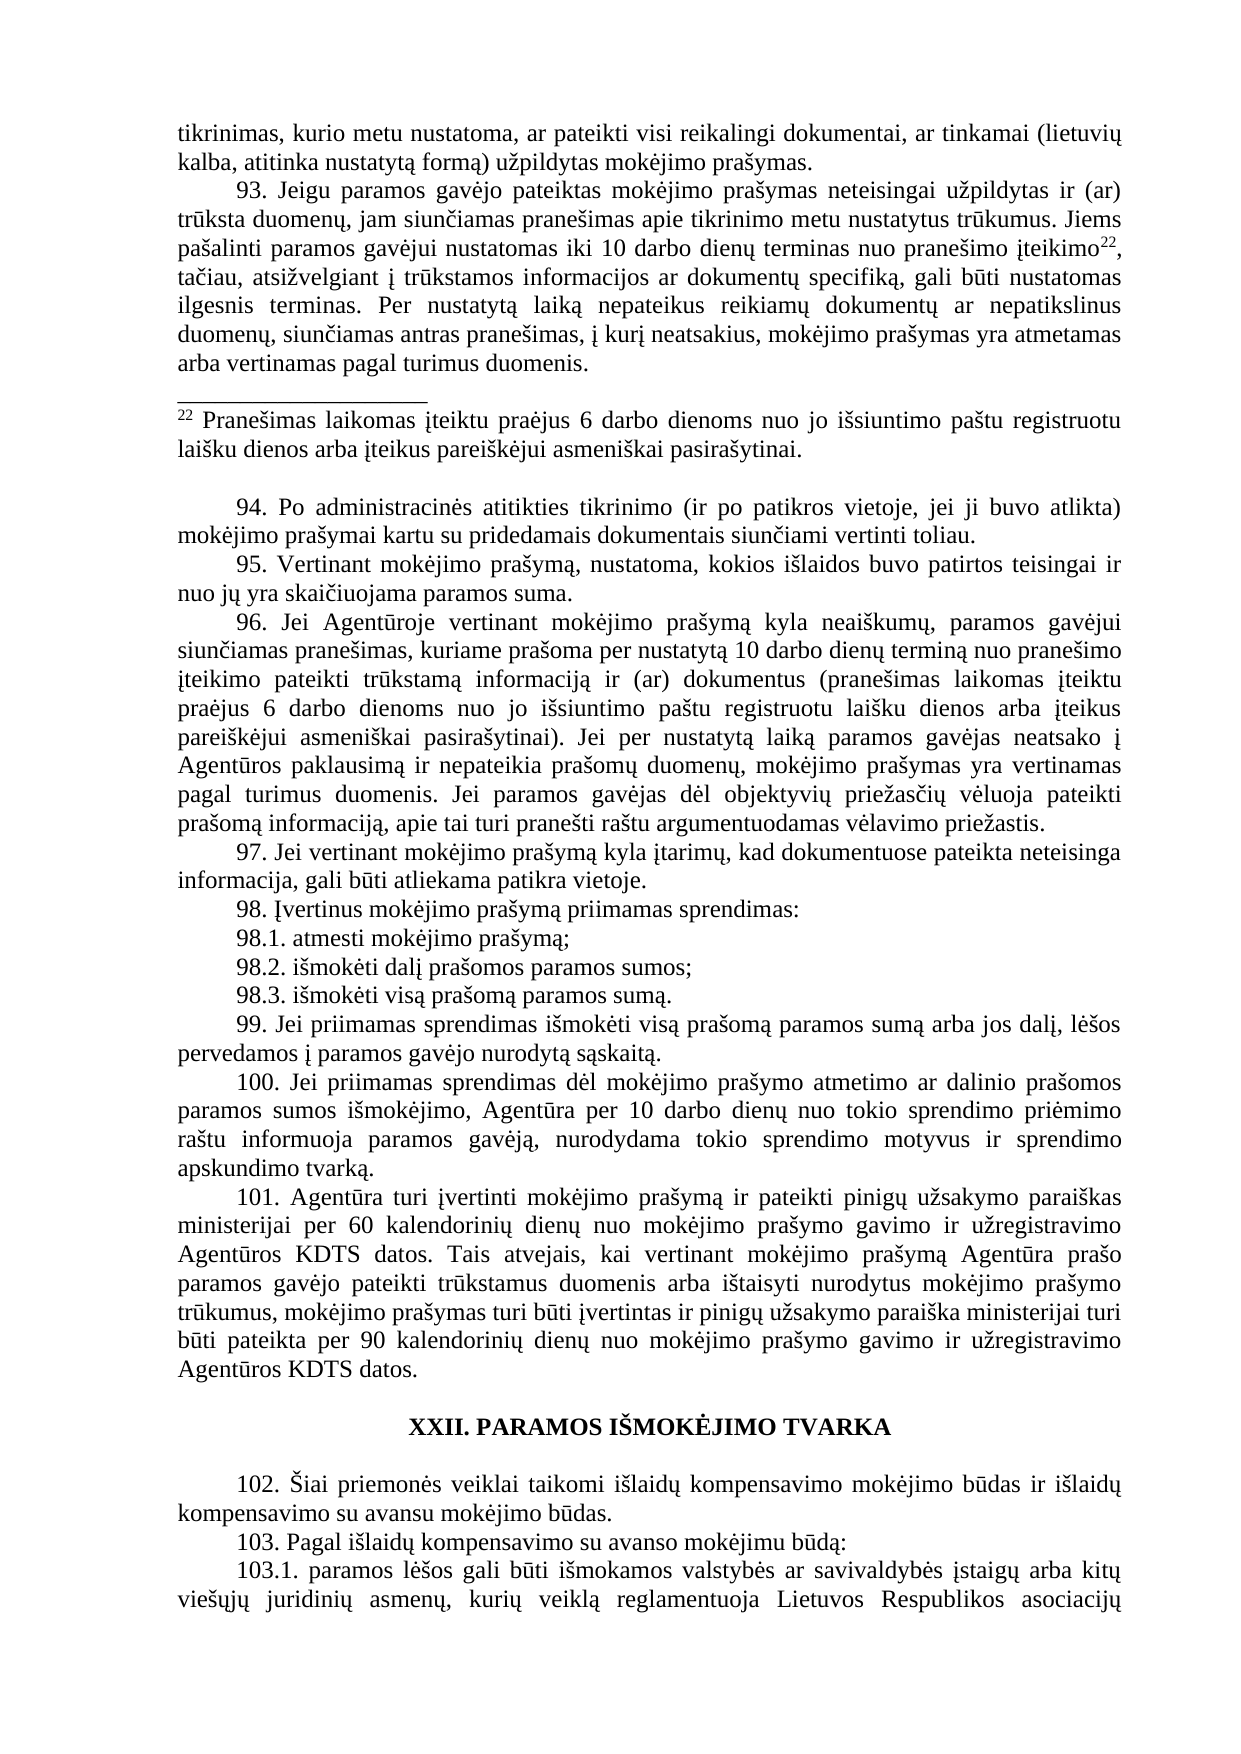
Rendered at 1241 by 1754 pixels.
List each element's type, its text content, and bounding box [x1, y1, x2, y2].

text 94. Po administracinės atitikties tikrinimo (ir po patikros vietoje, jei ji buvo atlikta) mokėjimo prašymai kartu su pridedamais dokumentais siunčiami vertinti toliau. [177, 492, 1122, 549]
text 99. Jei priimamas sprendimas išmokėti visą prašomą paramos sumą arba jos dalį, lėšos pervedamos į paramos gavėjo nurodytą sąskaitą. [177, 1009, 1122, 1067]
text 95. Vertinant mokėjimo prašymą, nustatoma, kokios išlaidos buvo patirtos teisingai ir nuo jų yra skaičiuojama paramos suma. [177, 549, 1122, 607]
text 100. Jei priimamas sprendimas dėl mokėjimo prašymo atmetimo ar dalinio prašomos paramos sumos išmokėjimo, Agentūra per 10 darbo dienų nuo tokio sprendimo priėmimo raštu informuoja paramos gavėją, nurodydama tokio sprendimo motyvus ir sprendimo apskundimo tvarką. [177, 1067, 1122, 1182]
text 96. Jei Agentūroje vertinant mokėjimo prašymą kyla neaiškumų, paramos gavėjui siunčiamas pranešimas, kuriame prašoma per nustatytą 10 darbo dienų terminą nuo pranešimo įteikimo pateikti trūkstamą informaciją ir (ar) dokumentus (pranešimas laikomas įteiktu praėjus 6 darbo dienoms nuo jo išsiuntimo paštu registruotu laišku dienos arba įteikus pareiškėjui asmeniškai pasirašytinai). Jei per nustatytą laiką paramos gavėjas neatsako į Agentūros paklausimą ir nepateikia prašomų duomenų, mokėjimo prašymas yra vertinamas pagal turimus duomenis. Jei paramos gavėjas dėl objektyvių priežasčių vėluoja pateikti prašomą informaciją, apie tai turi pranešti raštu argumentuodamas vėlavimo priežastis. [177, 607, 1122, 837]
text 102. Šiai priemonės veiklai taikomi išlaidų kompensavimo mokėjimo būdas ir išlaidų kompensavimo su avansu mokėjimo būdas. [177, 1469, 1122, 1527]
text 103. Pagal išlaidų kompensavimo su avanso mokėjimu būdą: [177, 1527, 1122, 1556]
text ____________________ [177, 377, 1122, 406]
text 97. Jei vertinant mokėjimo prašymą kyla įtarimų, kad dokumentuose pateikta neteisinga informacija, gali būti atliekama patikra vietoje. [177, 837, 1122, 894]
text 98.3. išmokėti visą prašomą paramos sumą. [177, 981, 1122, 1009]
text 22 Pranešimas laikomas įteiktu praėjus 6 darbo dienoms nuo jo išsiuntimo paštu registruotu laišku dienos arba įteikus pareiškėjui asmeniškai pasirašytinai. [177, 406, 1122, 463]
text 98.1. atmesti mokėjimo prašymą; [177, 923, 1122, 952]
text 93. Jeigu paramos gavėjo pateiktas mokėjimo prašymas neteisingai užpildytas ir (ar) trūksta duomenų, jam siunčiamas pranešimas apie tikrinimo metu nustatytus trūkumus. Jiems pašalinti paramos gavėjui nustatomas iki 10 darbo dienų terminas nuo pranešimo įteikimo22, tačiau, atsižvelgiant į trūkstamos informacijos ar dokumentų specifiką, gali būti nustatomas ilgesnis terminas. Per nustatytą laiką nepateikus reikiamų dokumentų ar nepatikslinus duomenų, siunčiamas antras pranešimas, į kurį neatsakius, mokėjimo prašymas yra atmetamas arba vertinamas pagal turimus duomenis. [177, 176, 1122, 377]
text 103.1. paramos lėšos gali būti išmokamos valstybės ar savivaldybės įstaigų arba kitų viešųjų juridinių asmenų, kurių veiklą reglamentuoja Lietuvos Respublikos asociacijų [177, 1556, 1122, 1613]
text tikrinimas, kurio metu nustatoma, ar pateikti visi reikalingi dokumentai, ar tinkamai (lietuvių kalba, atitinka nustatytą formą) užpildytas mokėjimo prašymas. [177, 118, 1122, 176]
text 98. Įvertinus mokėjimo prašymą priimamas sprendimas: [177, 894, 1122, 923]
text 98.2. išmokėti dalį prašomos paramos sumos; [177, 952, 1122, 981]
text 101. Agentūra turi įvertinti mokėjimo prašymą ir pateikti pinigų užsakymo paraiškas ministerijai per 60 kalendorinių dienų nuo mokėjimo prašymo gavimo ir užregistravimo Agentūros KDTS datos. Tais atvejais, kai vertinant mokėjimo prašymą Agentūra prašo paramos gavėjo pateikti trūkstamus duomenis arba ištaisyti nurodytus mokėjimo prašymo trūkumus, mokėjimo prašymas turi būti įvertintas ir pinigų užsakymo paraiška ministerijai turi būti pateikta per 90 kalendorinių dienų nuo mokėjimo prašymo gavimo ir užregistravimo Agentūros KDTS datos. [177, 1182, 1122, 1383]
text XXII. PARAMOS IŠMOKĖJIMO TVARKA [177, 1412, 1122, 1441]
